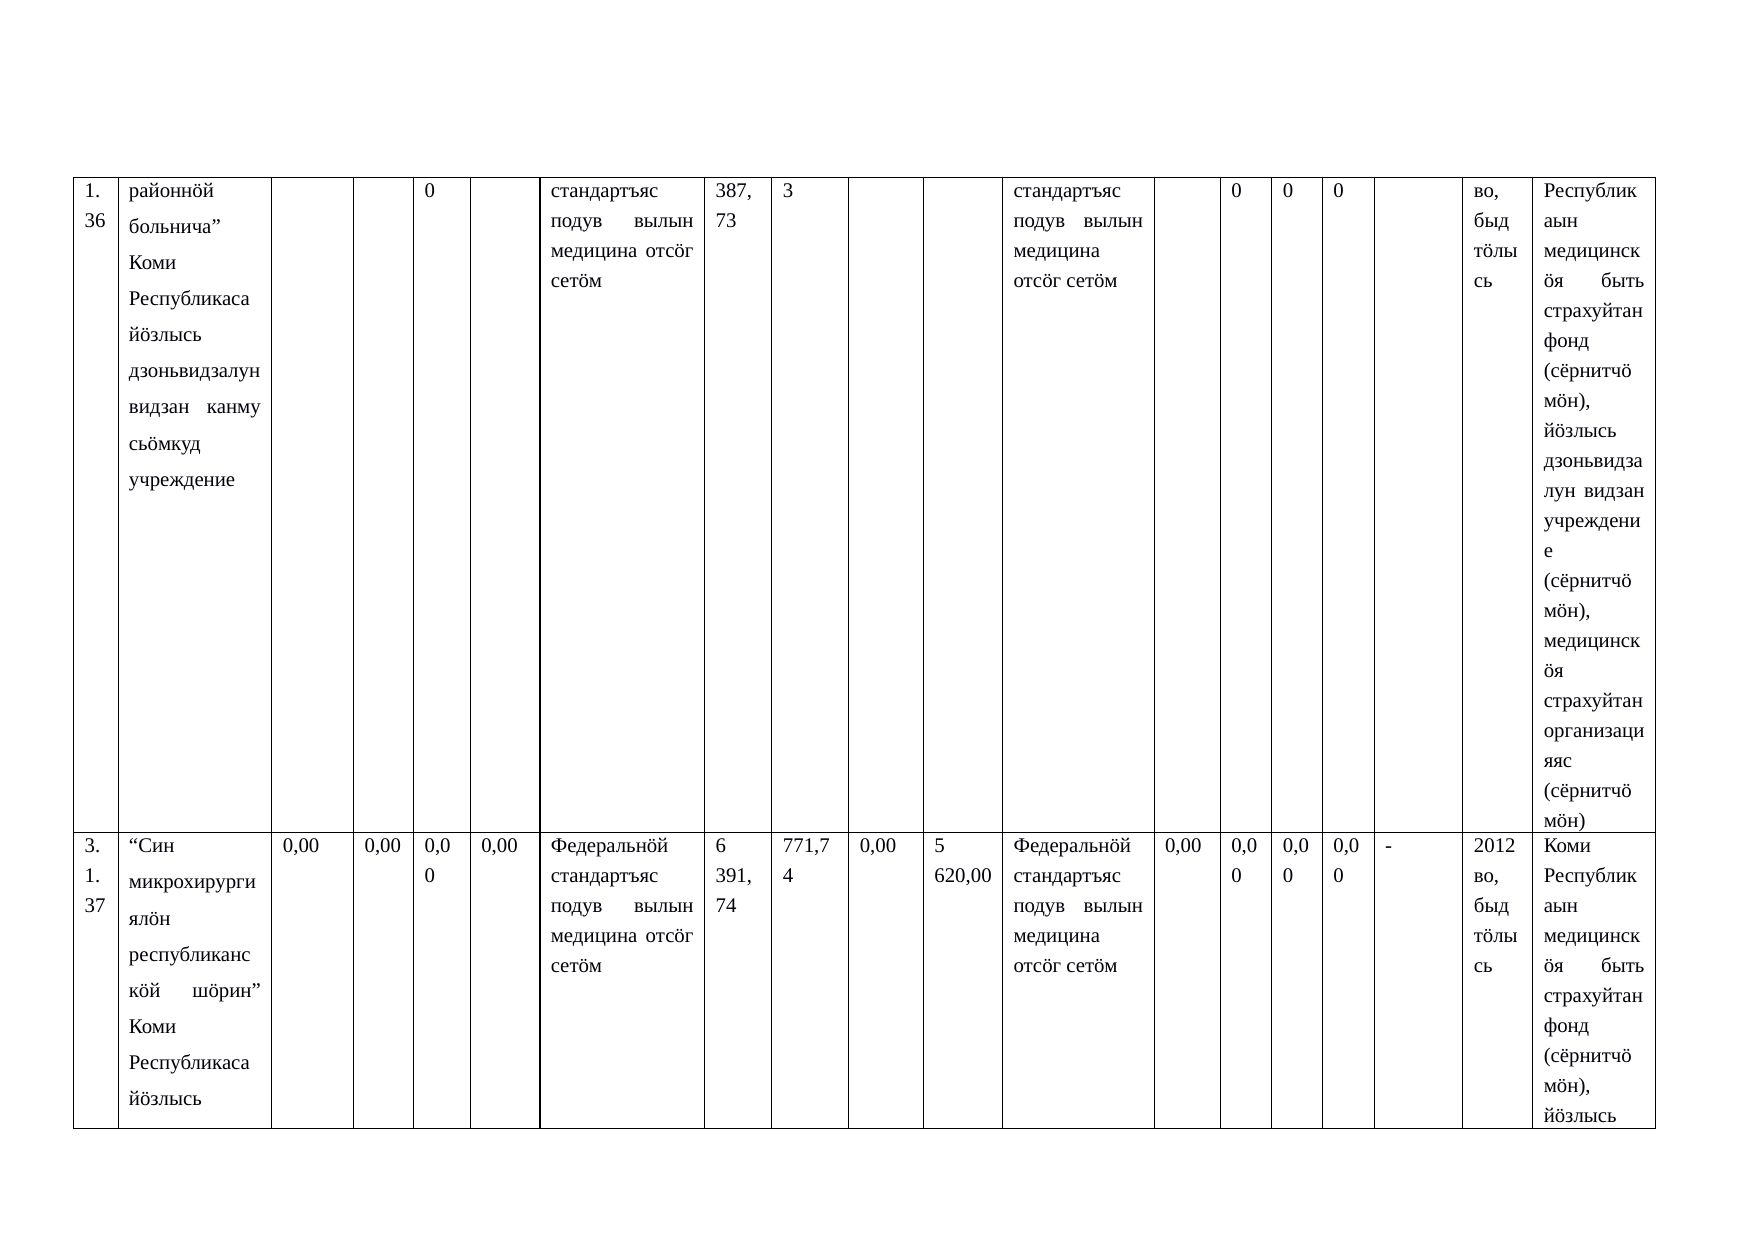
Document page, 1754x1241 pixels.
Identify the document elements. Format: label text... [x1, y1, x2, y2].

table_cell [354, 178, 413, 832]
table_cell 1.36 [74, 178, 118, 832]
table_cell Федеральнӧй стандартъяс подув вылын медицина отсӧг сетӧм [541, 833, 704, 1127]
table_cell [924, 178, 1002, 832]
table_cell 5 620,00 [924, 833, 1002, 1127]
table_cell стандартъяс подув вылын медицина отсӧг сетӧм [1003, 178, 1154, 832]
table_cell [471, 178, 539, 832]
table_cell - [1375, 833, 1462, 1127]
table_cell Коми Республикаын медицинскӧя быть страхуйтан фонд (сёрнитчӧмӧн), йӧзлысь [1533, 833, 1655, 1127]
table_cell во, быд тӧлысь [1463, 178, 1532, 832]
table_cell 0 [414, 178, 470, 832]
table_cell Республикаын медицинскӧя быть страхуйтан фонд (сёрнитчӧмӧн), йӧзлысь дзоньвидзалун видзан учреждение (сёрнитчӧмӧн), медицинскӧя страхуйтан организацияяс (сёрнитчӧмӧн) [1533, 178, 1655, 832]
table_cell 0,00 [1272, 833, 1322, 1127]
table_cell 0,00 [471, 833, 539, 1127]
table_cell 2012 во, быд тӧлысь [1463, 833, 1532, 1127]
table_cell 0,00 [849, 833, 923, 1127]
table_cell 0,00 [1323, 833, 1374, 1127]
table_cell 0 [1272, 178, 1322, 832]
table_cell 0,00 [1221, 833, 1271, 1127]
table_cell 3.1.37 [74, 833, 118, 1127]
table_cell 0,00 [1155, 833, 1220, 1127]
table_cell Федеральнӧй стандартъяс подув вылын медицина отсӧг сетӧм [1003, 833, 1154, 1127]
table_cell стандартъяс подув вылын медицина отсӧг сетӧм [541, 178, 704, 832]
table_cell 0 [1323, 178, 1374, 832]
table_cell [1155, 178, 1220, 832]
table_cell районнӧй больнича” Коми Республикаса йӧзлысь дзоньвидзалун видзан канму сьӧмкуд учреждение [119, 178, 271, 832]
table_cell “Син микрохирургиялӧн республиканскӧй шӧрин” Коми Республикаса йӧзлысь [119, 833, 271, 1127]
table_cell - [1375, 178, 1462, 832]
table_cell 0,00 [354, 833, 413, 1127]
table_cell 0,00 [272, 833, 353, 1127]
table_cell 3 [772, 178, 848, 832]
table_cell 6 391,74 [705, 833, 771, 1127]
table_cell 0,00 [414, 833, 470, 1127]
table_cell 0 [1221, 178, 1271, 832]
table_cell 387,73 [705, 178, 771, 832]
table_cell [849, 178, 923, 832]
table_cell [272, 178, 353, 832]
table_cell 771,74 [772, 833, 848, 1127]
